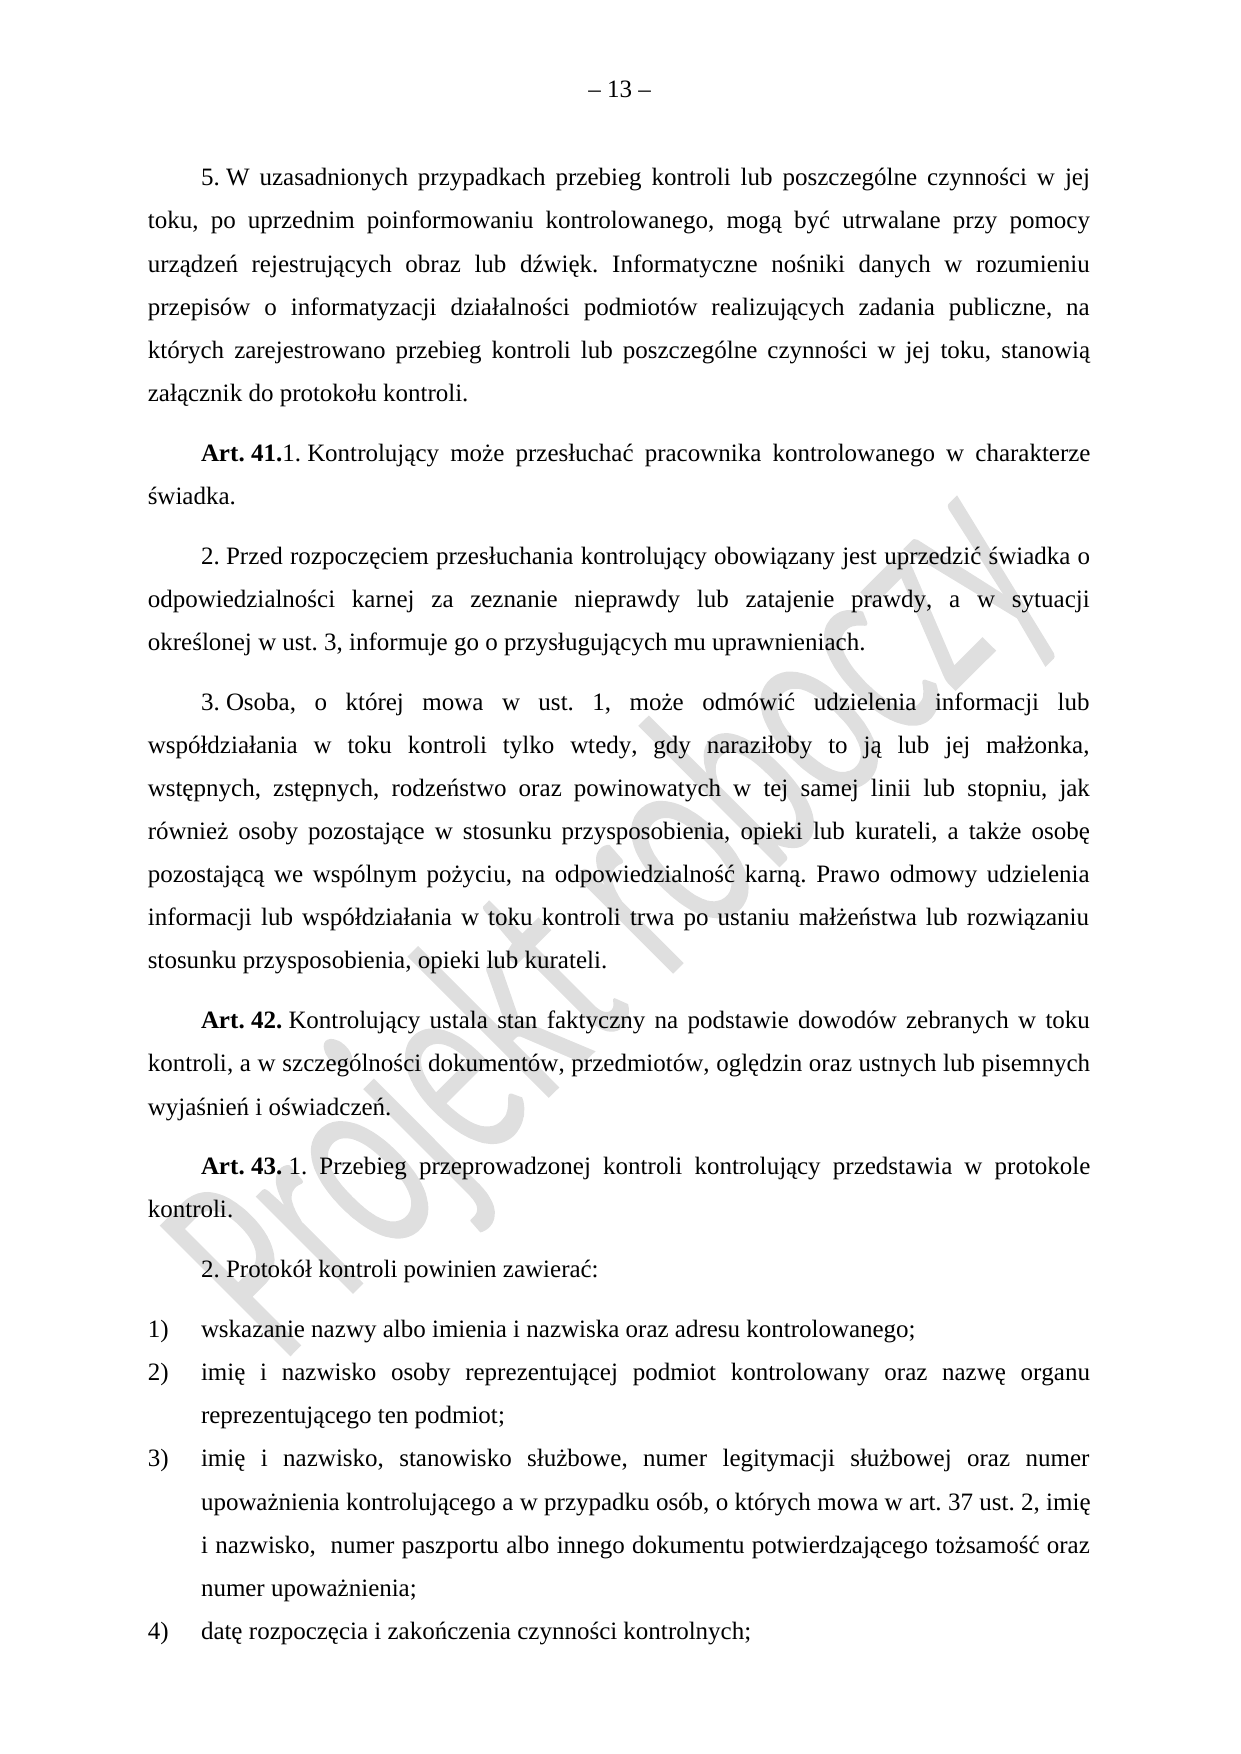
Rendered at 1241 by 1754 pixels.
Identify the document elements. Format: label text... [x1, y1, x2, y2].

text Art. 41.1. Kontrolujący może przesłuchać pracownika kontrolowanego w charakterze świadka. [148, 438, 1091, 510]
text 3) imię i nazwisko, stanowisko służbowe, numer legitymacji służbowej oraz numer upoważnienia kontrolującego a w przypadku osób, o których mowa w art. 37 ust. 2, imię i nazwisko, numer paszportu albo innego dokumentu potwierdzającego tożsamość oraz numer upoważnienia; [148, 1443, 1091, 1602]
text Art. 42. Kontrolujący ustala stan faktyczny na podstawie dowodów zebranych w toku kontroli, a w szczególności dokumentów, przedmiotów, oględzin oraz ustnych lub pisemnych wyjaśnień i oświadczeń. [148, 1005, 1091, 1120]
text 5. W uzasadnionych przypadkach przebieg kontroli lub poszczególne czynności w jej toku, po uprzednim poinformowaniu kontrolowanego, mogą być utrwalane przy pomocy urządzeń rejestrujących obraz lub dźwięk. Informatyczne nośniki danych w rozumieniu przepisów o informatyzacji działalności podmiotów realizujących zadania publiczne, na których zarejestrowano przebieg kontroli lub poszczególne czynności w jej toku, stanowią załącznik do protokołu kontroli. [148, 162, 1091, 407]
text Art. 43. 1. Przebieg przeprowadzonej kontroli kontrolujący przedstawia w protokole kontroli. [398, 1151, 477, 1223]
text 2. Protokół kontroli powinien zawierać: [211, 1254, 256, 1281]
text 3. Osoba, o której mowa w ust. 1, może odmówić udzielenia informacji lub współdziałania w toku kontroli tylko wtedy, gdy naraziłoby to ją lub jej małżonka, wstępnych, zstępnych, rodzeństwo oraz powinowatych w tej samej linii lub stopniu, jak również osoby pozostające w stosunku przysposobienia, opieki lub kurateli, a także osobę pozostającą we wspólnym pożyciu, na odpowiedzialność karną. Prawo odmowy udzielenia informacji lub współdziałania w toku kontroli trwa po ustaniu małżeństwa lub rozwiązaniu stosunku przysposobienia, opieki lub kurateli. [148, 687, 1091, 974]
text 1) wskazanie nazwy albo imienia i nazwiska oraz adresu kontrolowanego; [271, 1314, 1091, 1343]
text 1) wskazanie nazwy albo imienia i nazwiska oraz adresu kontrolowanego; [148, 1314, 276, 1343]
text Art. 43. 1. Przebieg przeprowadzonej kontroli kontrolujący przedstawia w protokole kontroli. [148, 1151, 358, 1223]
text 2. Przed rozpoczęciem przesłuchania kontrolujący obowiązany jest uprzedzić świadka o odpowiedzialności karnej za zeznanie nieprawdy lub zatajenie prawdy, a w sytuacji określonej w ust. 3, informuje go o przysługujących mu uprawnieniach. [912, 556, 1038, 656]
text 2. Protokół kontroli powinien zawierać: [148, 1254, 216, 1283]
text 2. Przed rozpoczęciem przesłuchania kontrolujący obowiązany jest uprzedzić świadka o odpowiedzialności karnej za zeznanie nieprawdy lub zatajenie prawdy, a w sytuacji określonej w ust. 3, informuje go o przysługujących mu uprawnieniach. [986, 541, 1091, 656]
text 2. Protokół kontroli powinien zawierać: [336, 1254, 1091, 1283]
text 2) imię i nazwisko osoby reprezentującej podmiot kontrolowany oraz nazwę organu reprezentującego ten podmiot; [148, 1357, 1091, 1429]
text Art. 43. 1. Przebieg przeprowadzonej kontroli kontrolujący przedstawia w protokole kontroli. [448, 1151, 1091, 1223]
text 2. Protokół kontroli powinien zawierać: [268, 1254, 341, 1283]
text 4) datę rozpoczęcia i zakończenia czynności kontrolnych; [148, 1616, 1091, 1645]
text Art. 43. 1. Przebieg przeprowadzonej kontroli kontrolujący przedstawia w protokole kontroli. [329, 1151, 411, 1221]
text 2. Przed rozpoczęciem przesłuchania kontrolujący obowiązany jest uprzedzić świadka o odpowiedzialności karnej za zeznanie nieprawdy lub zatajenie prawdy, a w sytuacji określonej w ust. 3, informuje go o przysługujących mu uprawnieniach. [148, 541, 934, 656]
